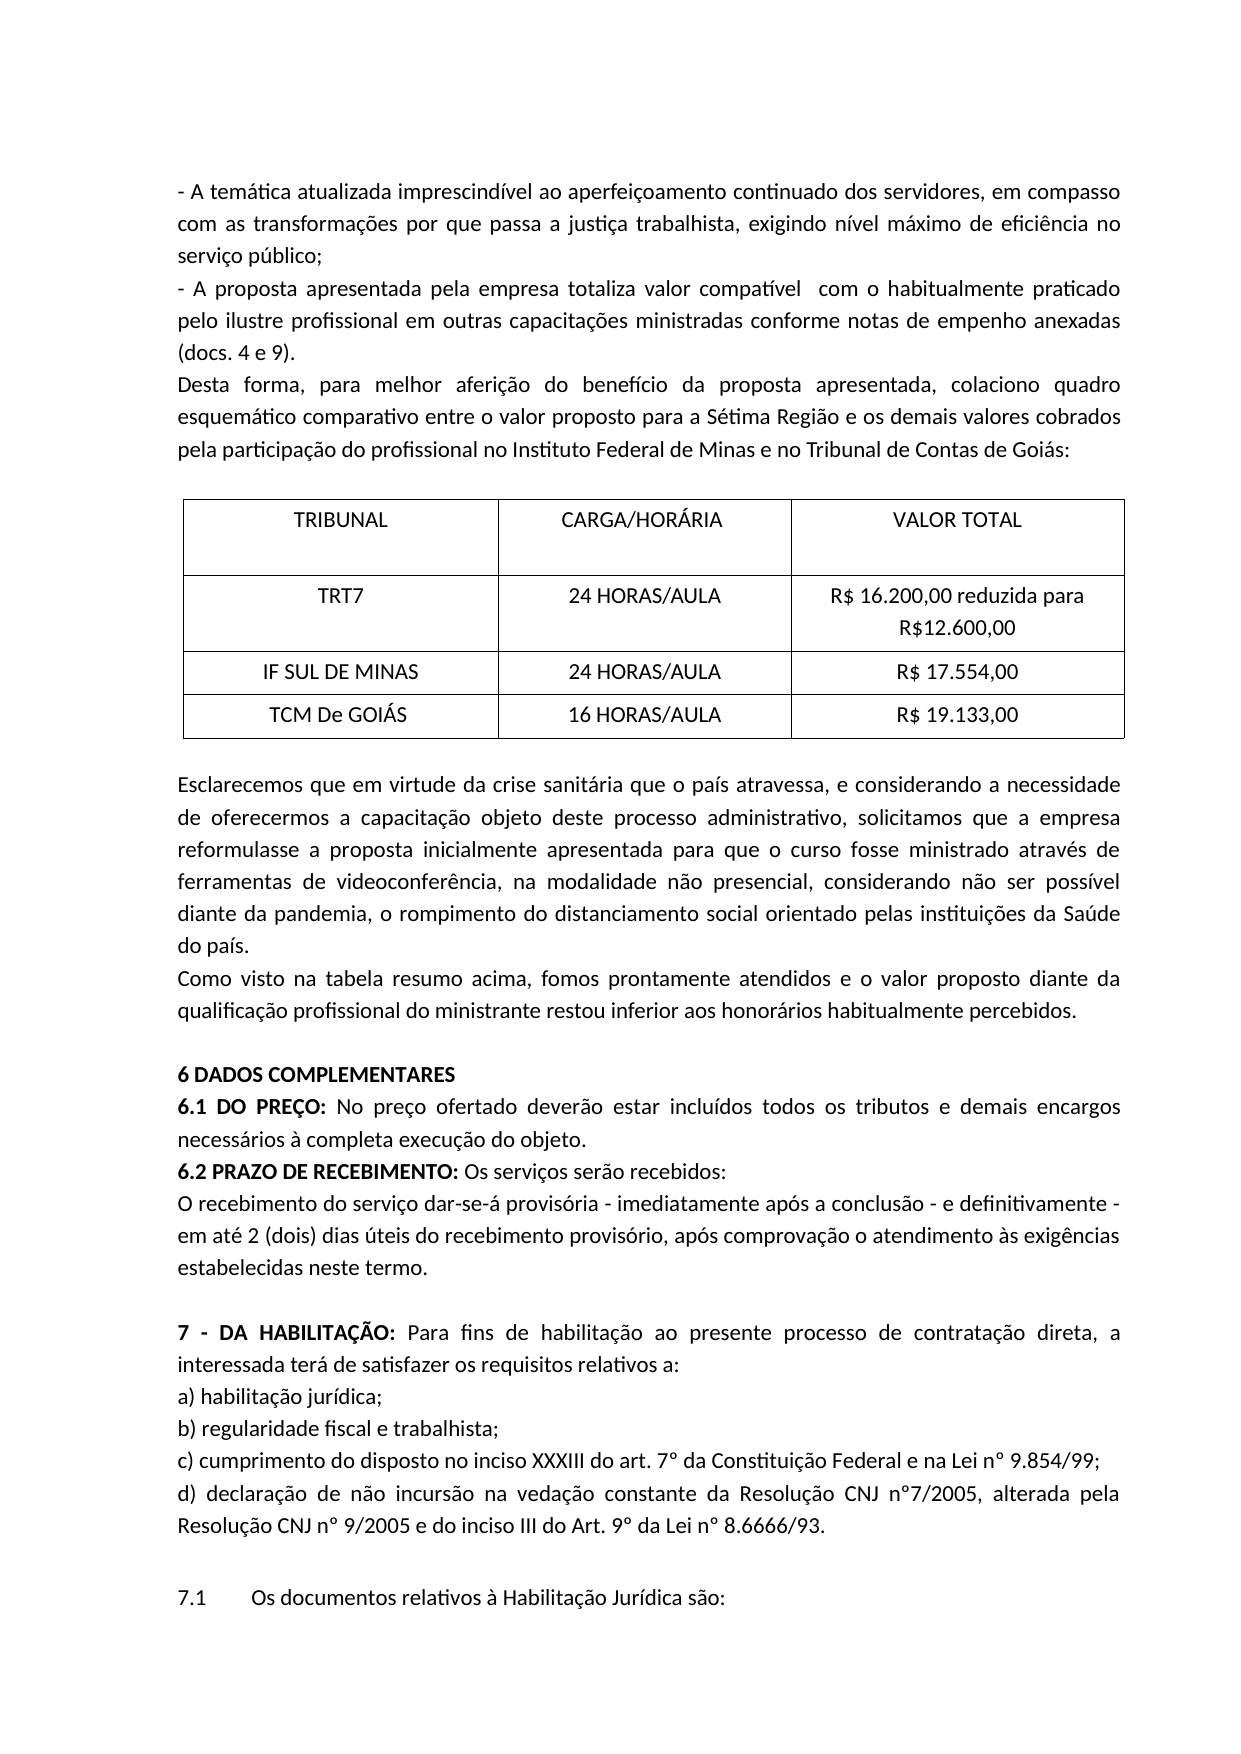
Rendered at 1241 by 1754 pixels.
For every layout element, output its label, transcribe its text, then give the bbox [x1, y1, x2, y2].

text Como visto na tabela resumo acima, fomos prontamente atendidos e o valor proposto diante da qualificação profissional do ministrante restou inferior aos honorários habitualmente percebidos. [177, 964, 1122, 1024]
table_cell IF SUL DE MINAS [184, 652, 498, 694]
table_header VALOR TOTAL [792, 500, 1124, 575]
text b) regularidade fiscal e trabalhista; [177, 1414, 1122, 1442]
text - A proposta apresentada pela empresa totaliza valor compatível com o habitualmente praticado pelo ilustre profissional em outras capacitações ministradas conforme notas de empenho anexadas (docs. 4 e 9). [177, 274, 1122, 366]
table_cell TRT7 [184, 576, 498, 651]
table_header TRIBUNAL [184, 500, 498, 575]
text Desta forma, para melhor aferição do benefício da proposta apresentada, colaciono quadro esquemático comparativo entre o valor proposto para a Sétima Região e os demais valores cobrados pela participação do profissional no Instituto Federal de Minas e no Tribunal de Contas de Goiás: [177, 370, 1122, 463]
table_cell R$ 16.200,00 reduzida para R$12.600,00 [792, 576, 1124, 651]
text c) cumprimento do disposto no inciso XXXIII do art. 7º da Constituição Federal e na Lei nº 9.854/99; [177, 1447, 1122, 1474]
text 6.1 DO PREÇO: No preço ofertado deverão estar incluídos todos os tributos e demais encargos necessários à completa execução do objeto. [177, 1092, 1122, 1153]
text 6 DADOS COMPLEMENTARES [177, 1060, 1122, 1088]
text 7 - DA HABILITAÇÃO: Para fins de habilitação ao presente processo de contratação direta, a interessada terá de satisfazer os requisitos relativos a: [177, 1318, 1122, 1378]
table_cell TCM De GOIÁS [184, 695, 498, 738]
table_cell R$ 19.133,00 [792, 695, 1124, 738]
table_cell 24 HORAS/AULA [499, 652, 791, 694]
text - A temática atualizada imprescindível ao aperfeiçoamento continuado dos servidores, em compasso com as transformações por que passa a justiça trabalhista, exigindo nível máximo de eficiência no serviço público; [177, 177, 1122, 269]
list Os documentos relativos à Habilitação Jurídica são: [177, 1583, 1122, 1611]
table_cell 16 HORAS/AULA [499, 695, 791, 738]
text d) declaração de não incursão na vedação constante da Resolução CNJ nº7/2005, alterada pela Resolução CNJ nº 9/2005 e do inciso III do Art. 9º da Lei nº 8.6666/93. [177, 1479, 1122, 1539]
text a) habilitação jurídica; [177, 1382, 1122, 1410]
table_cell R$ 17.554,00 [792, 652, 1124, 694]
text 6.2 PRAZO DE RECEBIMENTO: Os serviços serão recebidos: [177, 1157, 1122, 1185]
table_cell 24 HORAS/AULA [499, 576, 791, 651]
table_header CARGA/HORÁRIA [499, 500, 791, 575]
text Esclarecemos que em virtude da crise sanitária que o país atravessa, e considerando a necessidade de oferecermos a capacitação objeto deste processo administrativo, solicitamos que a empresa reformulasse a proposta inicialmente apresentada para que o curso fosse ministrado através de ferramentas de videoconferência, na modalidade não presencial, considerando não ser possível diante da pandemia, o rompimento do distanciamento social orientado pelas instituições da Saúde do país. [177, 771, 1122, 959]
text O recebimento do serviço dar-se-á provisória - imediatamente após a conclusão - e definitivamente - em até 2 (dois) dias úteis do recebimento provisório, após comprovação o atendimento às exigências estabelecidas neste termo. [177, 1189, 1122, 1281]
